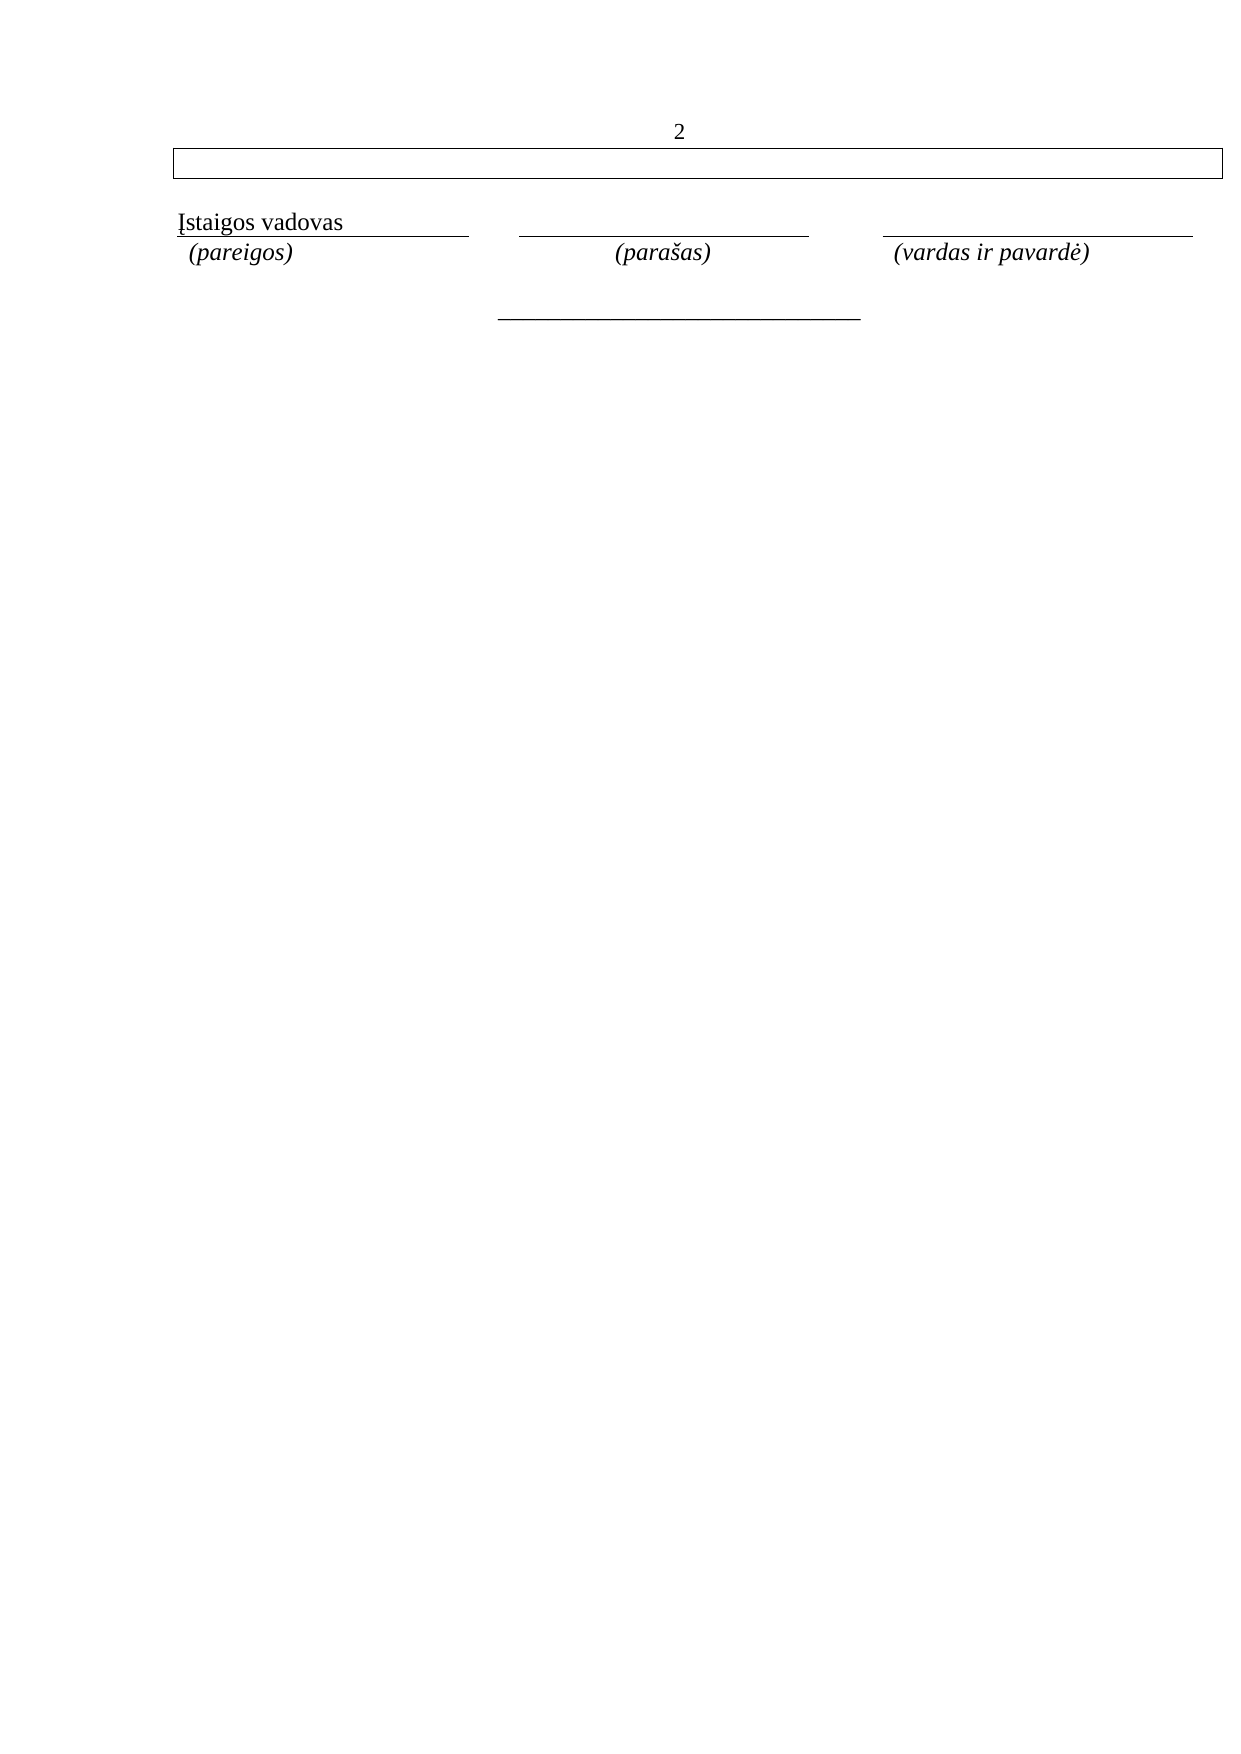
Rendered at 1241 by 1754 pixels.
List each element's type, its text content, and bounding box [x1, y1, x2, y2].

table_header [809, 236, 882, 266]
table_header [469, 236, 519, 266]
text _____________________________ [177, 294, 1181, 323]
table_cell [174, 149, 1222, 177]
table_header (parašas) [519, 237, 809, 266]
table_header (vardas ir pavardė) [883, 237, 1192, 266]
table_header (pareigos) [177, 237, 469, 266]
text Įstaigos vadovas [177, 207, 1181, 236]
